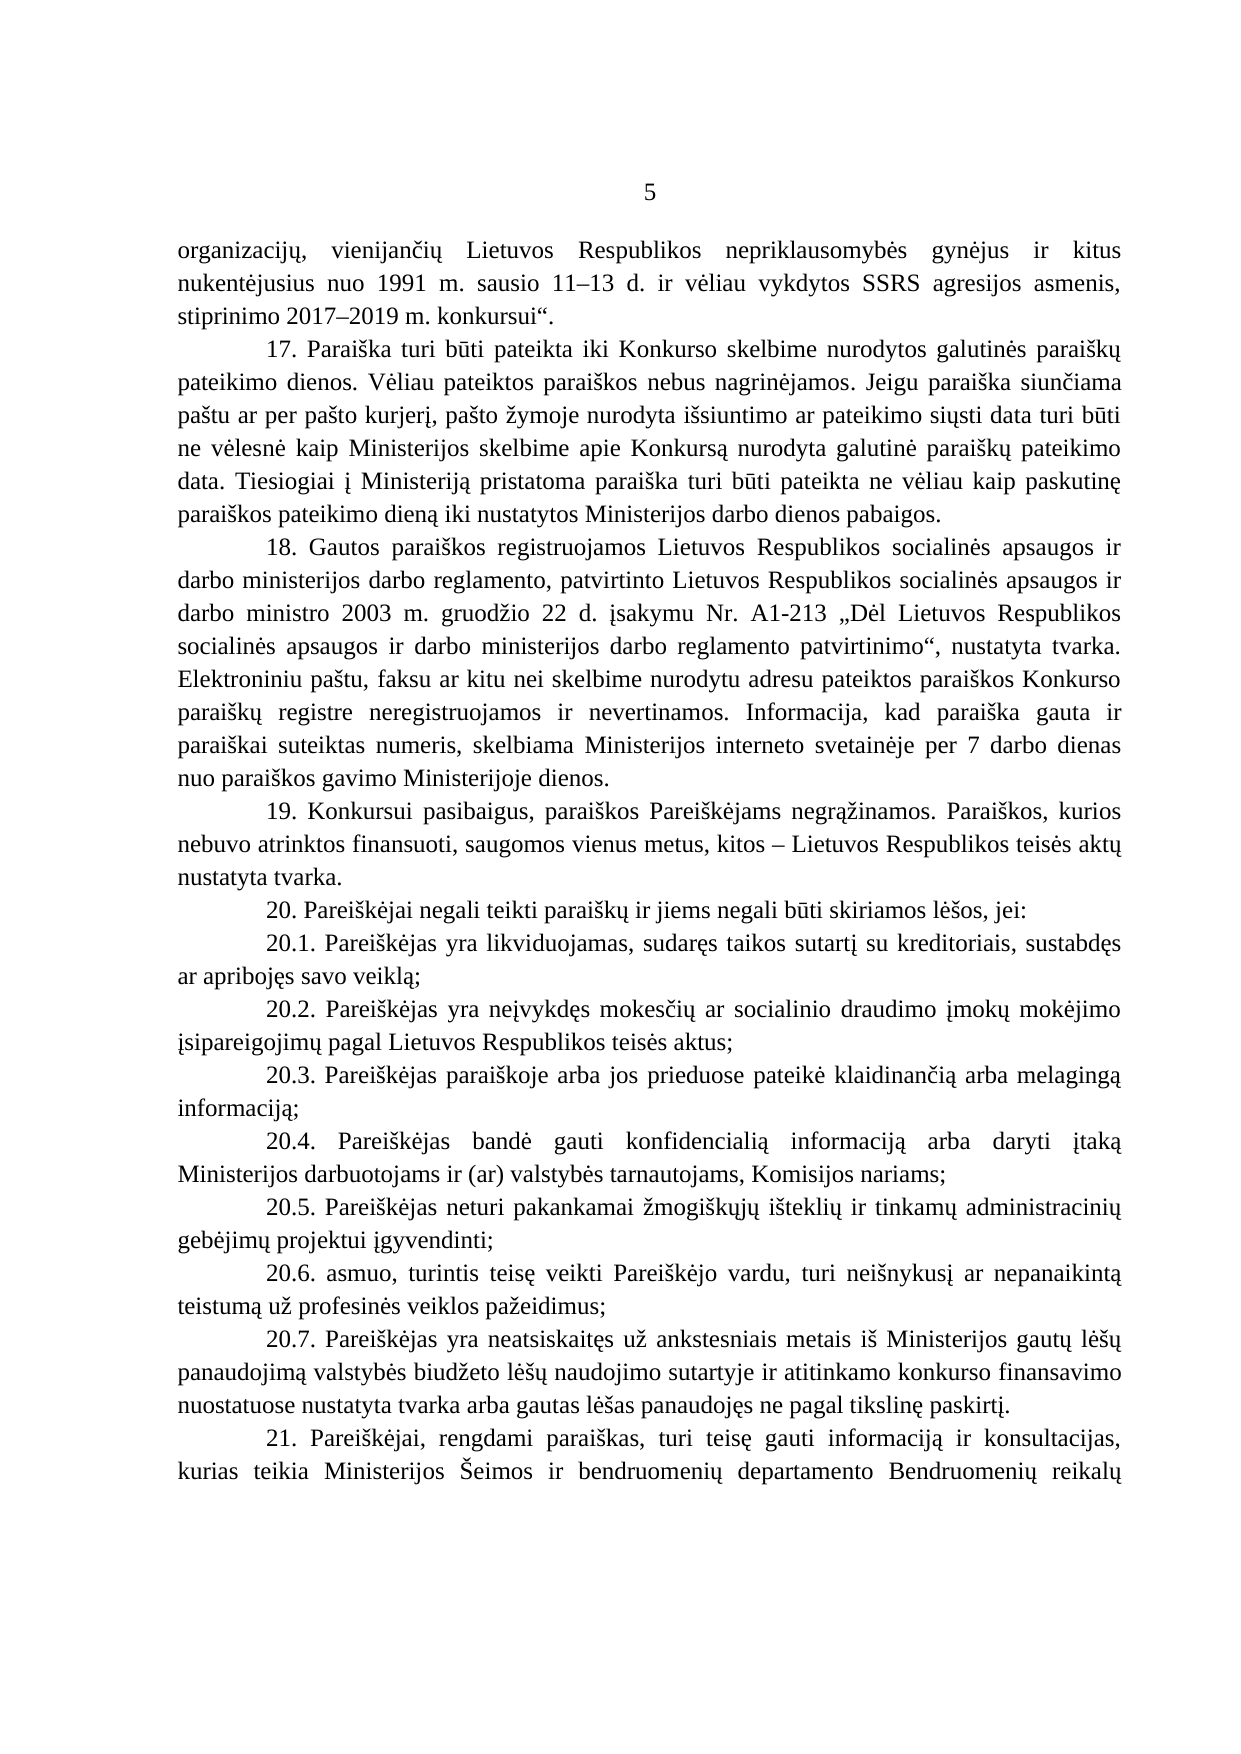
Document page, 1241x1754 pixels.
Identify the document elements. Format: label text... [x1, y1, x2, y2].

text 20.3. Pareiškėjas paraiškoje arba jos prieduose pateikė klaidinančią arba melagingą informaciją; [177, 1060, 1122, 1122]
text 20.1. Pareiškėjas yra likviduojamas, sudaręs taikos sutartį su kreditoriais, sustabdęs ar apribojęs savo veiklą; [177, 928, 1122, 990]
text organizacijų, vienijančių Lietuvos Respublikos nepriklausomybės gynėjus ir kitus nukentėjusius nuo 1991 m. sausio 11–13 d. ir vėliau vykdytos SSRS agresijos asmenis, stiprinimo 2017–2019 m. konkursui“. [177, 235, 1122, 329]
text 21. Pareiškėjai, rengdami paraiškas, turi teisę gauti informaciją ir konsultacijas, kurias teikia Ministerijos Šeimos ir bendruomenių departamento Bendruomenių reikalų [177, 1423, 1122, 1485]
text 20.7. Pareiškėjas yra neatsiskaitęs už ankstesniais metais iš Ministerijos gautų lėšų panaudojimą valstybės biudžeto lėšų naudojimo sutartyje ir atitinkamo konkurso finansavimo nuostatuose nustatyta tvarka arba gautas lėšas panaudojęs ne pagal tikslinę paskirtį. [177, 1324, 1122, 1419]
text 20. Pareiškėjai negali teikti paraiškų ir jiems negali būti skiriamos lėšos, jei: [177, 895, 1122, 924]
text 19. Konkursui pasibaigus, paraiškos Pareiškėjams negrąžinamos. Paraiškos, kurios nebuvo atrinktos finansuoti, saugomos vienus metus, kitos – Lietuvos Respublikos teisės aktų nustatyta tvarka. [177, 796, 1122, 891]
text 17. Paraiška turi būti pateikta iki Konkurso skelbime nurodytos galutinės paraiškų pateikimo dienos. Vėliau pateiktos paraiškos nebus nagrinėjamos. Jeigu paraiška siunčiama paštu ar per pašto kurjerį, pašto žymoje nurodyta išsiuntimo ar pateikimo siųsti data turi būti ne vėlesnė kaip Ministerijos skelbime apie Konkursą nurodyta galutinė paraiškų pateikimo data. Tiesiogiai į Ministeriją pristatoma paraiška turi būti pateikta ne vėliau kaip paskutinę paraiškos pateikimo dieną iki nustatytos Ministerijos darbo dienos pabaigos. [177, 334, 1122, 528]
text 20.2. Pareiškėjas yra neįvykdęs mokesčių ar socialinio draudimo įmokų mokėjimo įsipareigojimų pagal Lietuvos Respublikos teisės aktus; [177, 994, 1122, 1056]
text 20.6. asmuo, turintis teisę veikti Pareiškėjo vardu, turi neišnykusį ar nepanaikintą teistumą už profesinės veiklos pažeidimus; [177, 1258, 1122, 1320]
text 20.4. Pareiškėjas bandė gauti konfidencialią informaciją arba daryti įtaką Ministerijos darbuotojams ir (ar) valstybės tarnautojams, Komisijos nariams; [177, 1126, 1122, 1188]
text 20.5. Pareiškėjas neturi pakankamai žmogiškųjų išteklių ir tinkamų administracinių gebėjimų projektui įgyvendinti; [177, 1192, 1122, 1254]
text 18. Gautos paraiškos registruojamos Lietuvos Respublikos socialinės apsaugos ir darbo ministerijos darbo reglamento, patvirtinto Lietuvos Respublikos socialinės apsaugos ir darbo ministro 2003 m. gruodžio 22 d. įsakymu Nr. A1-213 „Dėl Lietuvos Respublikos socialinės apsaugos ir darbo ministerijos darbo reglamento patvirtinimo“, nustatyta tvarka. Elektroniniu paštu, faksu ar kitu nei skelbime nurodytu adresu pateiktos paraiškos Konkurso paraiškų registre neregistruojamos ir nevertinamos. Informacija, kad paraiška gauta ir paraiškai suteiktas numeris, skelbiama Ministerijos interneto svetainėje per 7 darbo dienas nuo paraiškos gavimo Ministerijoje dienos. [177, 532, 1122, 792]
